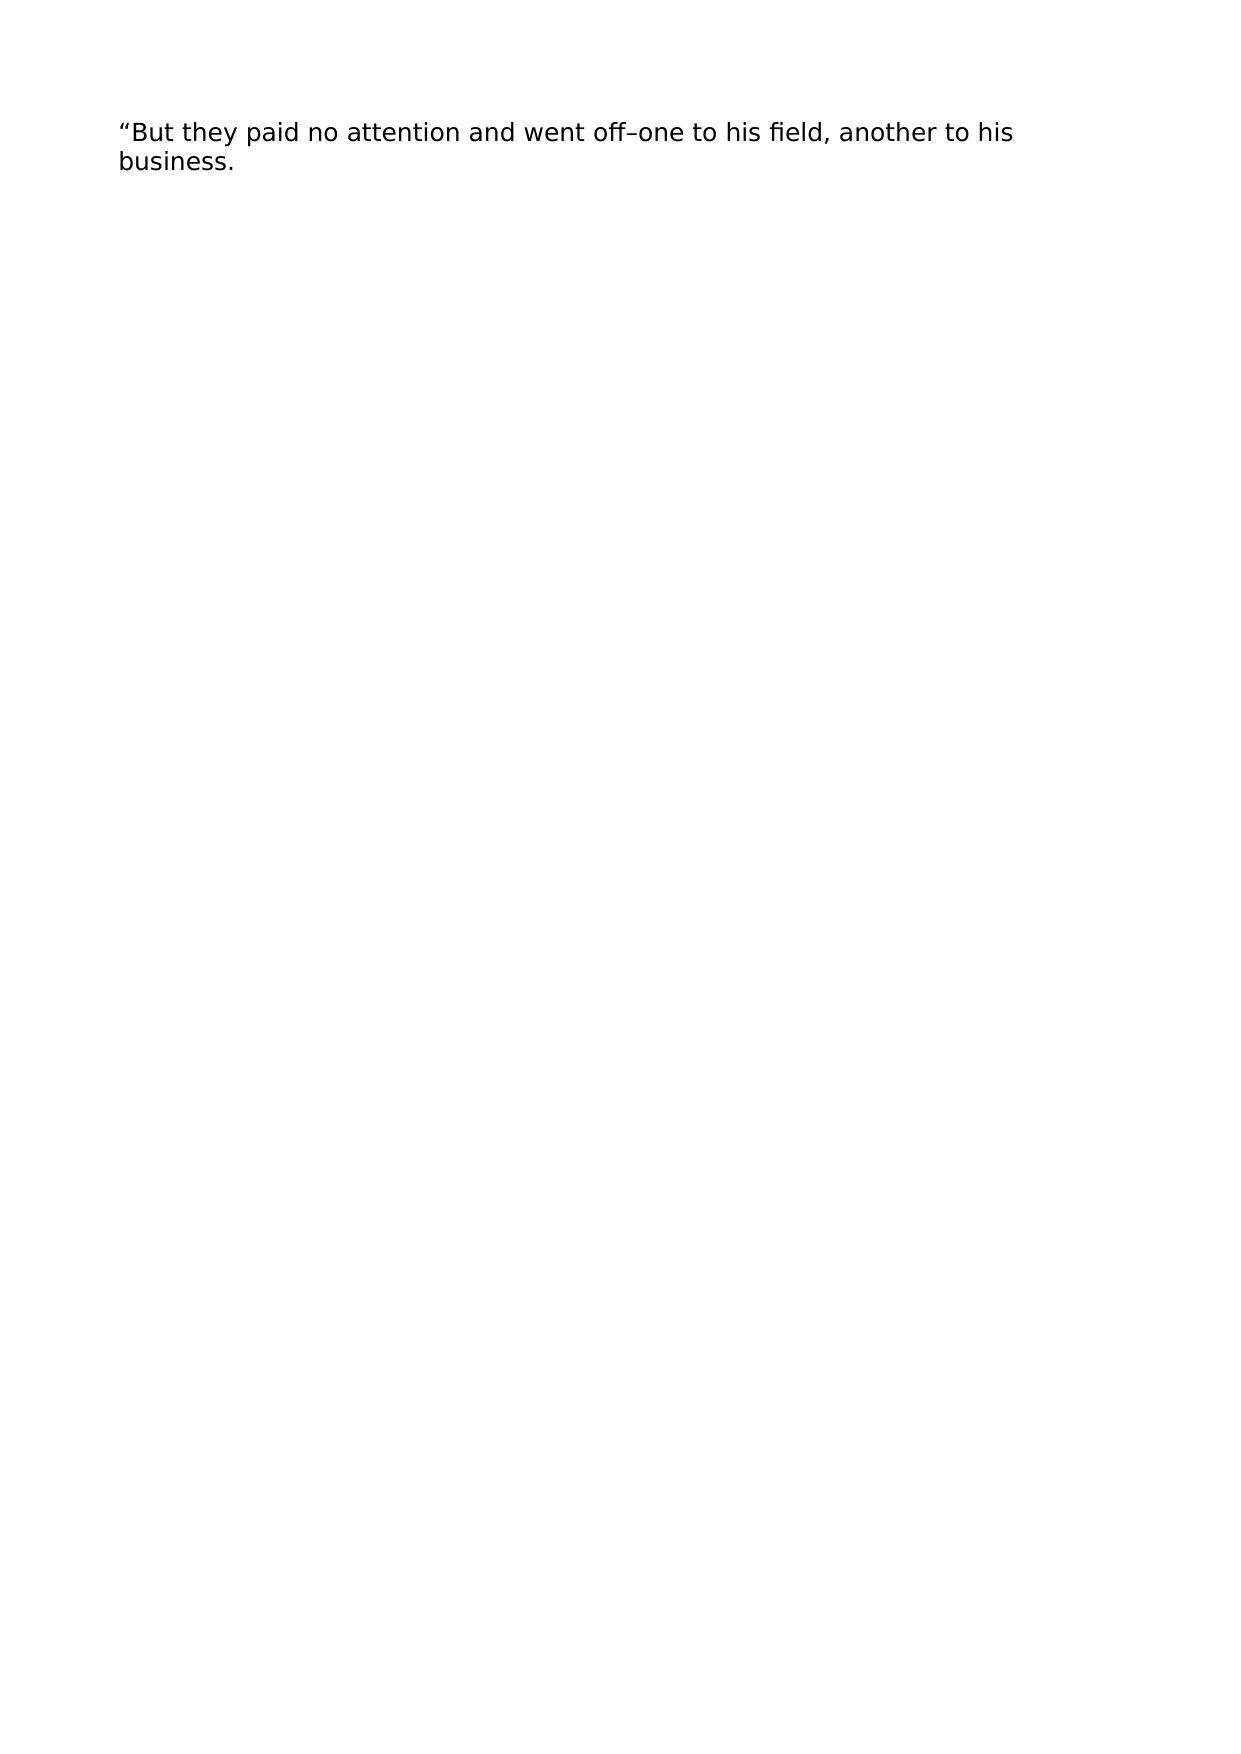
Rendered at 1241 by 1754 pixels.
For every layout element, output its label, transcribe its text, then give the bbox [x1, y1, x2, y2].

text “But they paid no attention and went off–one to his field, another to his business. [118, 118, 1122, 176]
